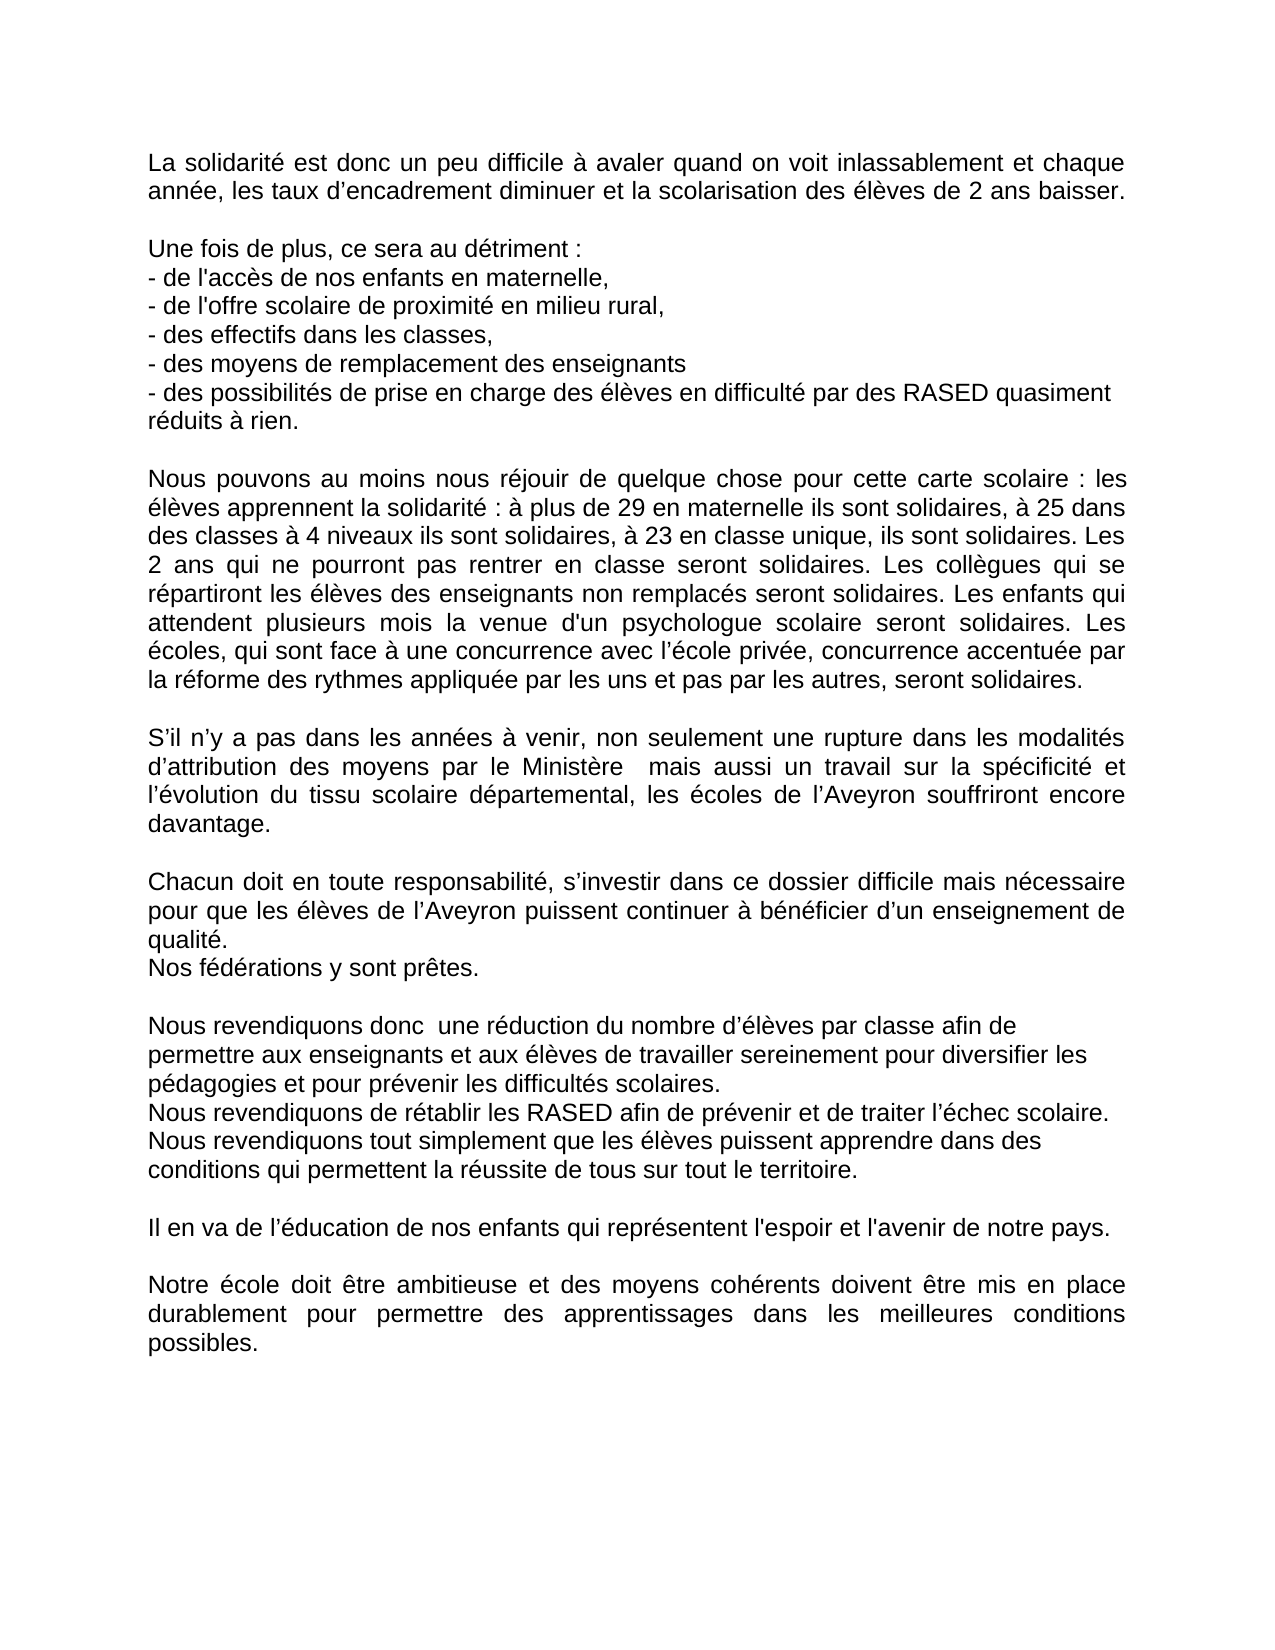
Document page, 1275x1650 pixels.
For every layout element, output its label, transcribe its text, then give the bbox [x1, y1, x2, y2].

text La solidarité est donc un peu difficile à avaler quand on voit inlassablement et chaque année, les taux d’encadrement diminuer et la scolarisation des élèves de 2 ans baisser. [148, 148, 1127, 234]
text - des moyens de remplacement des enseignants [148, 349, 1127, 378]
text S’il n’y a pas dans les années à venir, non seulement une rupture dans les modalités d’attribution des moyens par le Ministère mais aussi un travail sur la spécificité et l’évolution du tissu scolaire départemental, les écoles de l’Aveyron souffriront encore davantage. [148, 723, 1127, 838]
text Il en va de l’éducation de nos enfants qui représentent l'espoir et l'avenir de notre pays. [148, 1213, 1127, 1241]
text Nous pouvons au moins nous réjouir de quelque chose pour cette carte scolaire : les élèves apprennent la solidarité : à plus de 29 en maternelle ils sont solidaires, à 25 dans des classes à 4 niveaux ils sont solidaires, à 23 en classe unique, ils sont solidaires. Les 2 ans qui ne pourront pas rentrer en classe seront solidaires. Les collègues qui se répartiront les élèves des enseignants non remplacés seront solidaires. Les enfants qui attendent plusieurs mois la venue d'un psychologue scolaire seront solidaires. Les écoles, qui sont face à une concurrence avec l’école privée, concurrence accentuée par la réforme des rythmes appliquée par les uns et pas par les autres, seront solidaires. [148, 464, 1127, 694]
text Nous revendiquons donc une réduction du nombre d’élèves par classe afin de permettre aux enseignants et aux élèves de travailler sereinement pour diversifier les pédagogies et pour prévenir les difficultés scolaires. Nous revendiquons de rétablir les RASED afin de prévenir et de traiter l’échec scolaire. Nous revendiquons tout simplement que les élèves puissent apprendre dans des conditions qui permettent la réussite de tous sur tout le territoire. [148, 1011, 1127, 1184]
text - de l'offre scolaire de proximité en milieu rural, [148, 291, 1127, 320]
text Notre école doit être ambitieuse et des moyens cohérents doivent être mis en place durablement pour permettre des apprentissages dans les meilleures conditions possibles. [148, 1270, 1127, 1356]
text Une fois de plus, ce sera au détriment : [148, 234, 1127, 263]
text - des possibilités de prise en charge des élèves en difficulté par des RASED quasiment réduits à rien. [148, 378, 1127, 435]
text Chacun doit en toute responsabilité, s’investir dans ce dossier difficile mais nécessaire pour que les élèves de l’Aveyron puissent continuer à bénéficier d’un enseignement de qualité. Nos fédérations y sont prêtes. [148, 867, 1127, 982]
text - des effectifs dans les classes, [148, 320, 1127, 349]
text - de l'accès de nos enfants en maternelle, [148, 263, 1127, 291]
